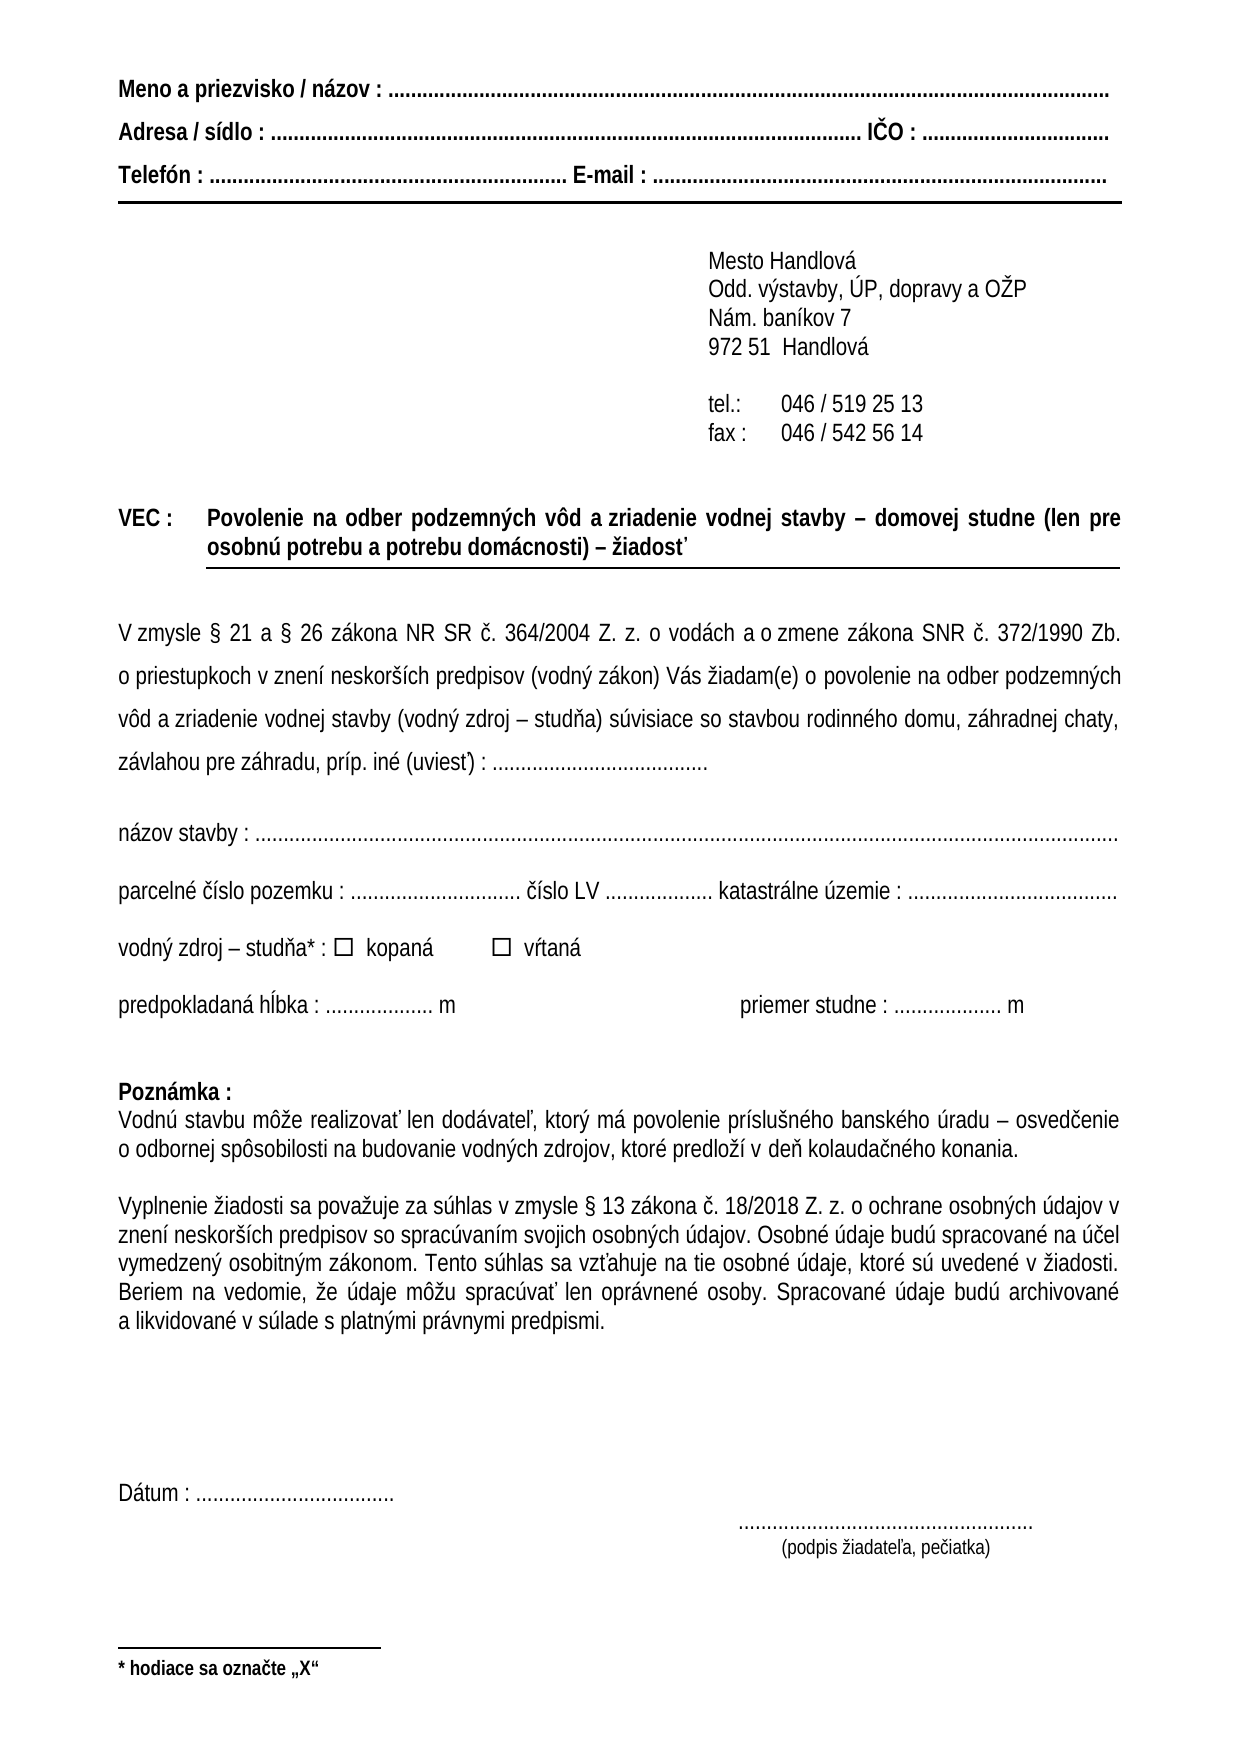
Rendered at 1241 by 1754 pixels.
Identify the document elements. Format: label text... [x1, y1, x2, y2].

text Odd. výstavby, ÚP, dopravy a OŽP [633, 274, 1122, 303]
text Mesto Handlová [633, 246, 1122, 274]
text 972 51 Handlová [633, 332, 1122, 360]
text vodný zdroj – studňa* :  kopaná  vŕtaná [118, 933, 1122, 962]
text Nám. baníkov 7 [633, 303, 1122, 332]
text VEC : Povolenie na odber podzemných vôd a zriadenie vodnej stavby – domovej studne (len pre osobnú potrebu a potrebu domácnosti) – žiadosť [118, 503, 1122, 561]
text Vodnú stavbu môže realizovať len dodávateľ, ktorý má povolenie príslušného banského úradu – osvedčenie o odbornej spôsobilosti na budovanie vodných zdrojov, ktoré predloží v deň kolaudačného konania. [118, 1105, 1122, 1162]
text tel.: 046 / 519 25 13 [633, 389, 1122, 417]
text .................................................... [650, 1506, 1122, 1535]
text predpokladaná hĺbka : ................... m priemer studne : ................... m [118, 991, 1122, 1019]
text (podpis žiadateľa, pečiatka) [650, 1535, 1122, 1559]
text parcelné číslo pozemku : .............................. číslo LV ................... katastrálne územie : ..................................... [118, 876, 1122, 904]
text Dátum : ................................... [118, 1477, 1122, 1506]
text Poznámka : [118, 1076, 1122, 1105]
text V zmysle § 21 a § 26 zákona NR SR č. 364/2004 Z. z. o vodách a o zmene zákona SNR č. 372/1990 Zb. o priestupkoch v znení neskorších predpisov (vodný zákon) Vás žiadam(e) o povolenie na odber podzemných vôd a zriadenie vodnej stavby (vodný zdroj – studňa) súvisiace so stavbou rodinného domu, záhradnej chaty, závlahou pre záhradu, príp. iné (uviesť) : ...................................... [118, 618, 1122, 776]
text Vyplnenie žiadosti sa považuje za súhlas v zmysle § 13 zákona č. 18/2018 Z. z. o ochrane osobných údajov v znení neskorších predpisov so spracúvaním svojich osobných údajov. Osobné údaje budú spracované na účel vymedzený osobitným zákonom. Tento súhlas sa vzťahuje na tie osobné údaje, ktoré sú uvedené v žiadosti. Beriem na vedomie, že údaje môžu spracúvať len oprávnené osoby. Spracované údaje budú archivované a likvidované v súlade s platnými právnymi predpismi. [118, 1191, 1122, 1334]
text názov stavby : ........................................................................................................................................................ [118, 818, 1122, 847]
text fax : 046 / 542 56 14 [633, 417, 1122, 446]
